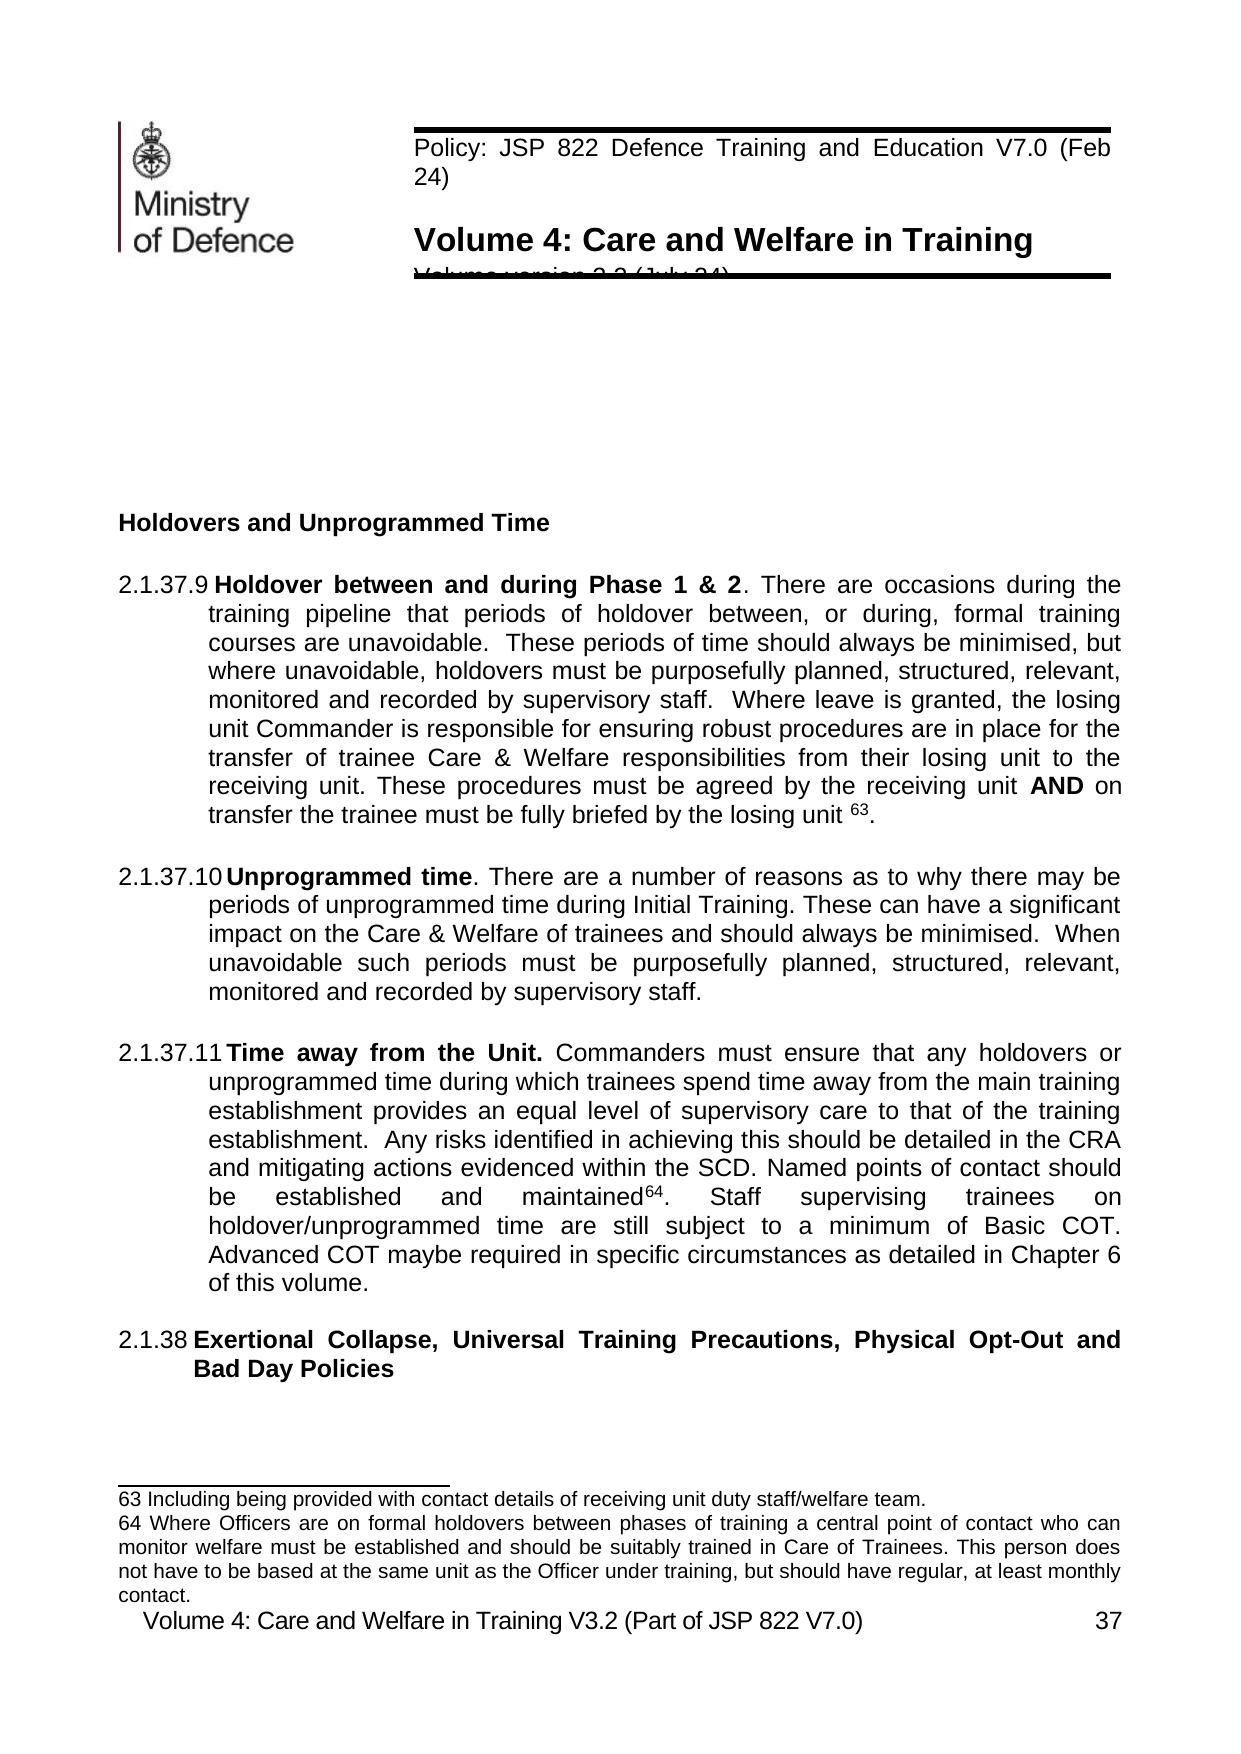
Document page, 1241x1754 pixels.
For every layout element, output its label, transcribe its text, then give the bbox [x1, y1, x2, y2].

subtitle Holdover between and during Phase 1 & 2. There are occasions during the training pipeline that periods of holdover between, or during, formal training courses are unavoidable. These periods of time should always be minimised, but where unavoidable, holdovers must be purposefully planned, structured, relevant, monitored and recorded by supervisory staff. Where leave is granted, the losing unit Commander is responsible for ensuring robust procedures are in place for the transfer of trainee Care & Welfare responsibilities from their losing unit to the receiving unit. These procedures must be agreed by the receiving unit AND on transfer the trainee must be fully briefed by the losing unit . [118, 570, 1122, 829]
text Where Officers are on formal holdovers between phases of training a central point of contact who can monitor welfare must be established and should be suitably trained in Care of Trainees. This person does not have to be based at the same unit as the Officer under training, but should have regular, at least monthly contact. [118, 1511, 1122, 1606]
subtitle Holdovers and Unprogrammed Time [118, 509, 1122, 537]
subtitle Exertional Collapse, Universal Training Precautions, Physical Opt-Out and Bad Day Policies [118, 1326, 1122, 1383]
text Including being provided with contact details of receiving unit duty staff/welfare team. [118, 1487, 1122, 1511]
subtitle Time away from the Unit. Commanders must ensure that any holdovers or unprogrammed time during which trainees spend time away from the main training establishment provides an equal level of supervisory care to that of the training establishment. Any risks identified in achieving this should be detailed in the CRA and mitigating actions evidenced within the SCD. Named points of contact should be established and maintained. Staff supervising trainees on holdover/unprogrammed time are still subject to a minimum of Basic COT. Advanced COT maybe required in specific circumstances as detailed in Chapter 6 of this volume. [118, 1038, 1122, 1297]
subtitle Unprogrammed time. There are a number of reasons as to why there may be periods of unprogrammed time during Initial Training. These can have a significant impact on the Care & Welfare of trainees and should always be minimised. When unavoidable such periods must be purposefully planned, structured, relevant, monitored and recorded by supervisory staff. [118, 862, 1122, 1006]
